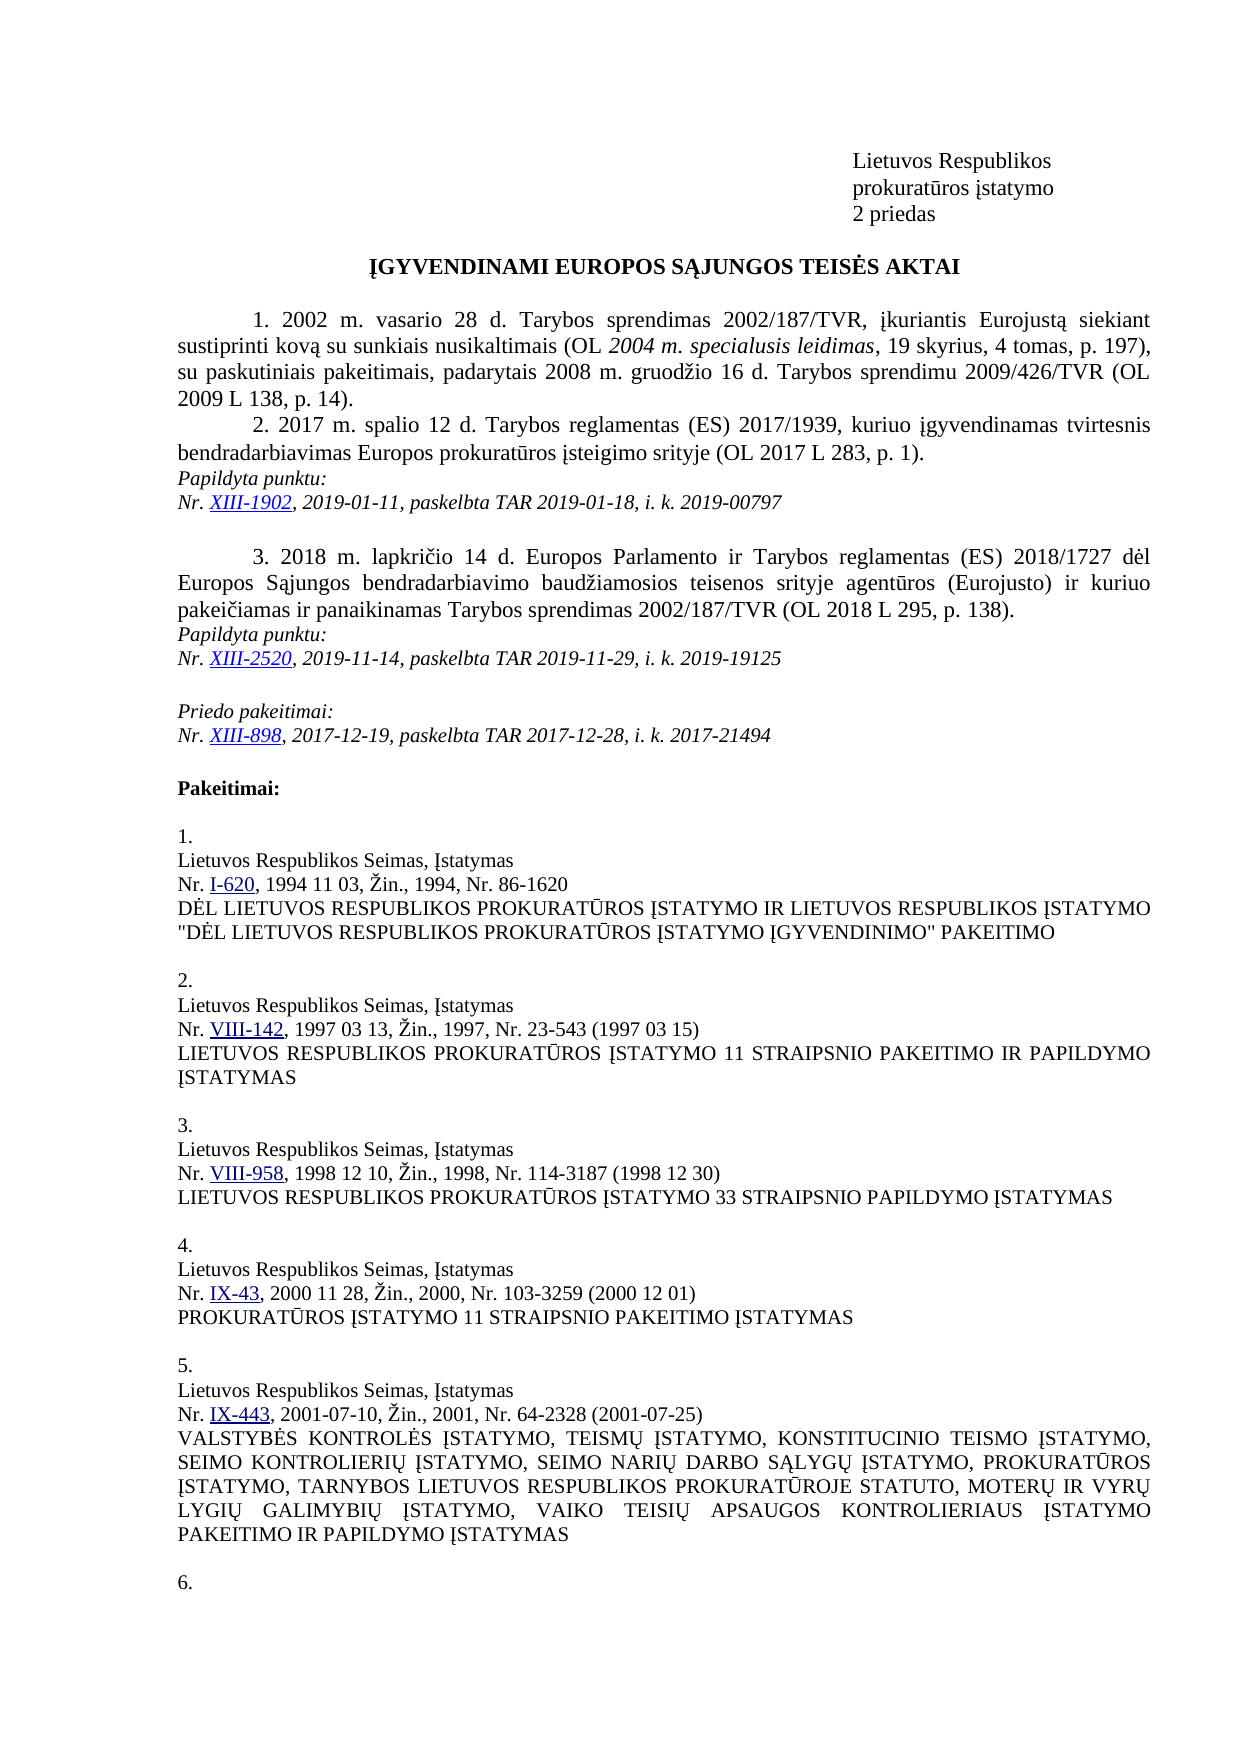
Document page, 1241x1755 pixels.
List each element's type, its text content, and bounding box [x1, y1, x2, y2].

text Lietuvos Respublikos Seimas, Įstatymas [177, 1137, 1152, 1161]
text Lietuvos Respublikos Seimas, Įstatymas [177, 1257, 1152, 1281]
text Priedo pakeitimai: [177, 699, 1152, 723]
text Nr. XIII-1902, 2019-01-11, paskelbta TAR 2019-01-18, i. k. 2019-00797 [177, 490, 1152, 514]
text Lietuvos Respublikos Seimas, Įstatymas [177, 848, 1152, 872]
text Nr. VIII-958, 1998 12 10, Žin., 1998, Nr. 114-3187 (1998 12 30) [177, 1161, 1152, 1185]
text Lietuvos Respublikos [177, 148, 1152, 174]
text Nr. I-620, 1994 11 03, Žin., 1994, Nr. 86-1620 [177, 872, 1152, 896]
text Nr. XIII-898, 2017-12-19, paskelbta TAR 2017-12-28, i. k. 2017-21494 [177, 723, 1152, 747]
text 2 priedas [177, 200, 1152, 227]
text Papildyta punktu: [177, 622, 1152, 646]
text prokuratūros įstatymo [177, 174, 1152, 200]
text LIETUVOS RESPUBLIKOS PROKURATŪROS ĮSTATYMO 11 STRAIPSNIO PAKEITIMO IR PAPILDYMO ĮSTATYMAS [177, 1041, 1152, 1089]
text Nr. IX-443, 2001-07-10, Žin., 2001, Nr. 64-2328 (2001-07-25) [177, 1402, 1152, 1426]
text Papildyta punktu: [177, 466, 1152, 490]
text Lietuvos Respublikos Seimas, Įstatymas [177, 992, 1152, 1017]
text 6. [177, 1570, 1152, 1594]
text 1. [177, 824, 1152, 848]
text 3. 2018 m. lapkričio 14 d. Europos Parlamento ir Tarybos reglamentas (ES) 2018/1727 dėl Europos Sąjungos bendradarbiavimo baudžiamosios teisenos srityje agentūros (Eurojusto) ir kuriuo pakeičiamas ir panaikinamas Tarybos sprendimas 2002/187/TVR (OL 2018 L 295, p. 138). [177, 543, 1152, 622]
text LIETUVOS RESPUBLIKOS PROKURATŪROS ĮSTATYMO 33 STRAIPSNIO PAPILDYMO ĮSTATYMAS [177, 1185, 1152, 1209]
text 1. 2002 m. vasario 28 d. Tarybos sprendimas 2002/187/TVR, įkuriantis Eurojustą siekiant sustiprinti kovą su sunkiais nusikaltimais (OL 2004 m. specialusis leidimas, 19 skyrius, 4 tomas, p. 197), su paskutiniais pakeitimais, padarytais 2008 m. gruodžio 16 d. Tarybos sprendimu 2009/426/TVR (OL 2009 L 138, p. 14). [177, 306, 1152, 411]
text 2. 2017 m. spalio 12 d. Tarybos reglamentas (ES) 2017/1939, kuriuo įgyvendinamas tvirtesnis bendradarbiavimas Europos prokuratūros įsteigimo srityje (OL 2017 L 283, p. 1). [177, 411, 1152, 466]
text Pakeitimai: [177, 776, 1152, 800]
text VALSTYBĖS KONTROLĖS ĮSTATYMO, TEISMŲ ĮSTATYMO, KONSTITUCINIO TEISMO ĮSTATYMO, SEIMO KONTROLIERIŲ ĮSTATYMO, SEIMO NARIŲ DARBO SĄLYGŲ ĮSTATYMO, PROKURATŪROS ĮSTATYMO, TARNYBOS LIETUVOS RESPUBLIKOS PROKURATŪROJE STATUTO, MOTERŲ IR VYRŲ LYGIŲ GALIMYBIŲ ĮSTATYMO, VAIKO TEISIŲ APSAUGOS KONTROLIERIAUS ĮSTATYMO PAKEITIMO IR PAPILDYMO ĮSTATYMAS [177, 1426, 1152, 1546]
text Nr. IX-43, 2000 11 28, Žin., 2000, Nr. 103-3259 (2000 12 01) [177, 1281, 1152, 1305]
text 4. [177, 1233, 1152, 1257]
text ĮGYVENDINAMI EUROPOS SĄJUNGOS TEISĖS AKTAI [177, 253, 1152, 279]
text 5. [177, 1353, 1152, 1377]
text Nr. XIII-2520, 2019-11-14, paskelbta TAR 2019-11-29, i. k. 2019-19125 [177, 646, 1152, 670]
text Lietuvos Respublikos Seimas, Įstatymas [177, 1377, 1152, 1402]
text 2. [177, 968, 1152, 992]
text Nr. VIII-142, 1997 03 13, Žin., 1997, Nr. 23-543 (1997 03 15) [177, 1017, 1152, 1041]
text PROKURATŪROS ĮSTATYMO 11 STRAIPSNIO PAKEITIMO ĮSTATYMAS [177, 1305, 1152, 1329]
text 3. [177, 1113, 1152, 1137]
text DĖL LIETUVOS RESPUBLIKOS PROKURATŪROS ĮSTATYMO IR LIETUVOS RESPUBLIKOS ĮSTATYMO "DĖL LIETUVOS RESPUBLIKOS PROKURATŪROS ĮSTATYMO ĮGYVENDINIMO" PAKEITIMO [177, 896, 1152, 944]
